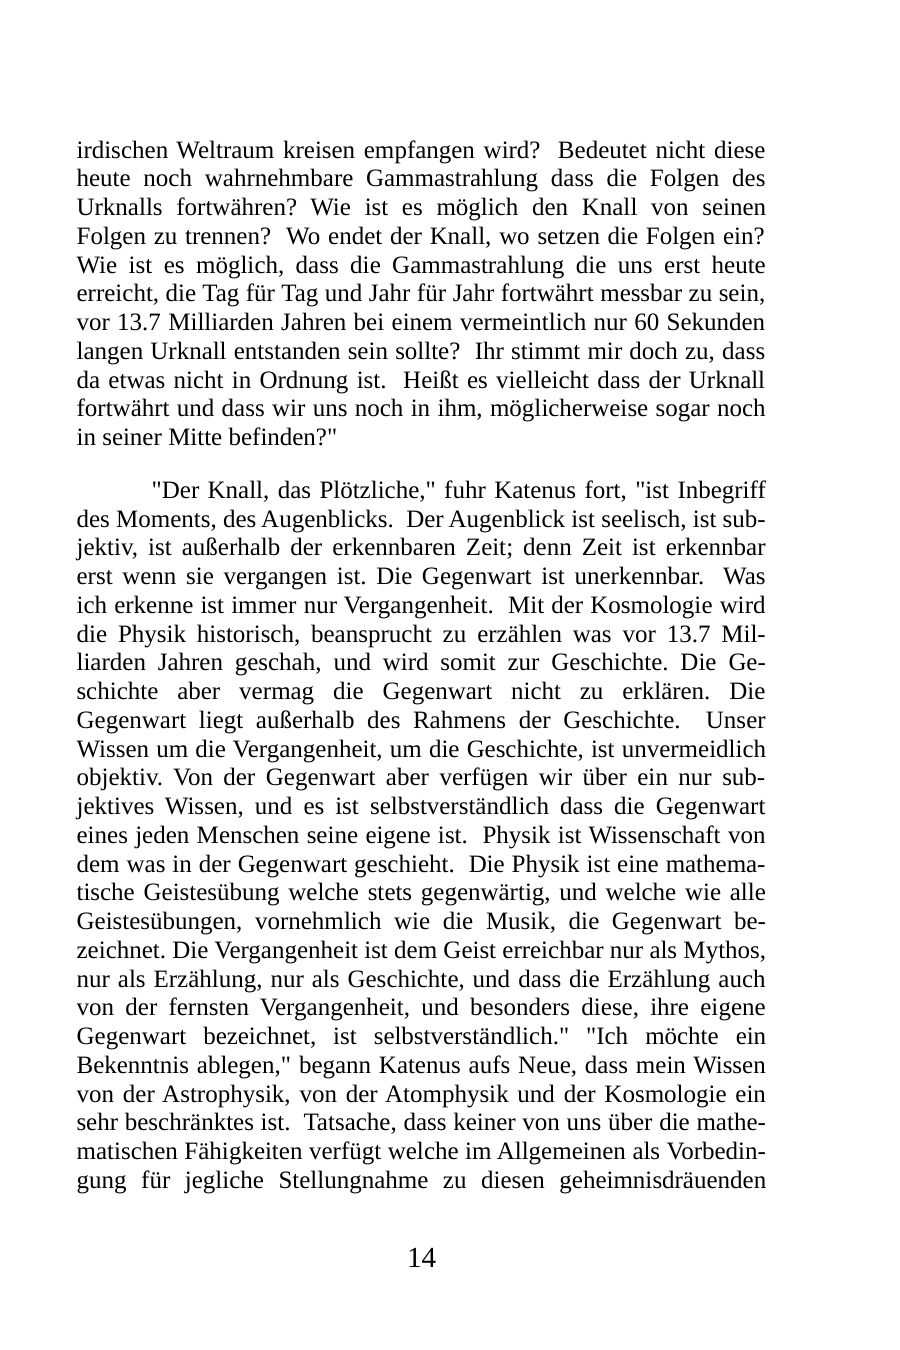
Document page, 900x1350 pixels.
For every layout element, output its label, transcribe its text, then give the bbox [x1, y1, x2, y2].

text "Der Knall, das Plötzliche," fuhr Katenus fort, "ist Inbegriff des Moments, des Augenblicks. Der Augenblick ist seelisch, ist sub-jektiv, ist außerhalb der erkennbaren Zeit; denn Zeit ist erkennbar erst wenn sie vergangen ist. Die Gegenwart ist unerkennbar. Was ich erkenne ist immer nur Vergangenheit. Mit der Kosmologie wird die Physik historisch, beansprucht zu erzählen was vor 13.7 Mil-liarden Jahren geschah, und wird somit zur Geschichte. Die Ge-schichte aber vermag die Gegenwart nicht zu erklären. Die Gegenwart liegt außerhalb des Rahmens der Geschichte. Unser Wissen um die Vergangenheit, um die Geschichte, ist unvermeidlich objektiv. Von der Gegenwart aber verfügen wir über ein nur sub-jektives Wissen, und es ist selbstverständlich dass die Gegenwart eines jeden Menschen seine eigene ist. Physik ist Wissenschaft von dem was in der Gegenwart geschieht. Die Physik ist eine mathema-tische Geistesübung welche stets gegenwärtig, und welche wie alle Geistesübungen, vornehmlich wie die Musik, die Gegenwart be-zeichnet. Die Vergangenheit ist dem Geist erreichbar nur als Mythos, nur als Erzählung, nur als Geschichte, und dass die Erzählung auch von der fernsten Vergangenheit, und besonders diese, ihre eigene Gegenwart bezeichnet, ist selbstverständlich." "Ich möchte ein Bekenntnis ablegen," begann Katenus aufs Neue, dass mein Wissen von der Astrophysik, von der Atomphysik und der Kosmologie ein sehr beschränktes ist. Tatsache, dass keiner von uns über die mathe-matischen Fähigkeiten verfügt welche im Allgemeinen als Vorbedin-gung für jegliche Stellungnahme zu diesen geheimnisdräuenden [76, 475, 766, 1194]
text irdischen Weltraum kreisen empfangen wird? Bedeutet nicht diese heute noch wahrnehmbare Gammastrahlung dass die Folgen des Urknalls fortwähren? Wie ist es möglich den Knall von seinen Folgen zu trennen? Wo endet der Knall, wo setzen die Folgen ein? Wie ist es möglich, dass die Gammastrahlung die uns erst heute erreicht, die Tag für Tag und Jahr für Jahr fortwährt messbar zu sein, vor 13.7 Milliarden Jahren bei einem vermeintlich nur 60 Sekunden langen Urknall entstanden sein sollte? Ihr stimmt mir doch zu, dass da etwas nicht in Ordnung ist. Heißt es vielleicht dass der Urknall fortwährt und dass wir uns noch in ihm, möglicherweise sogar noch in seiner Mitte befinden?" [76, 135, 766, 451]
